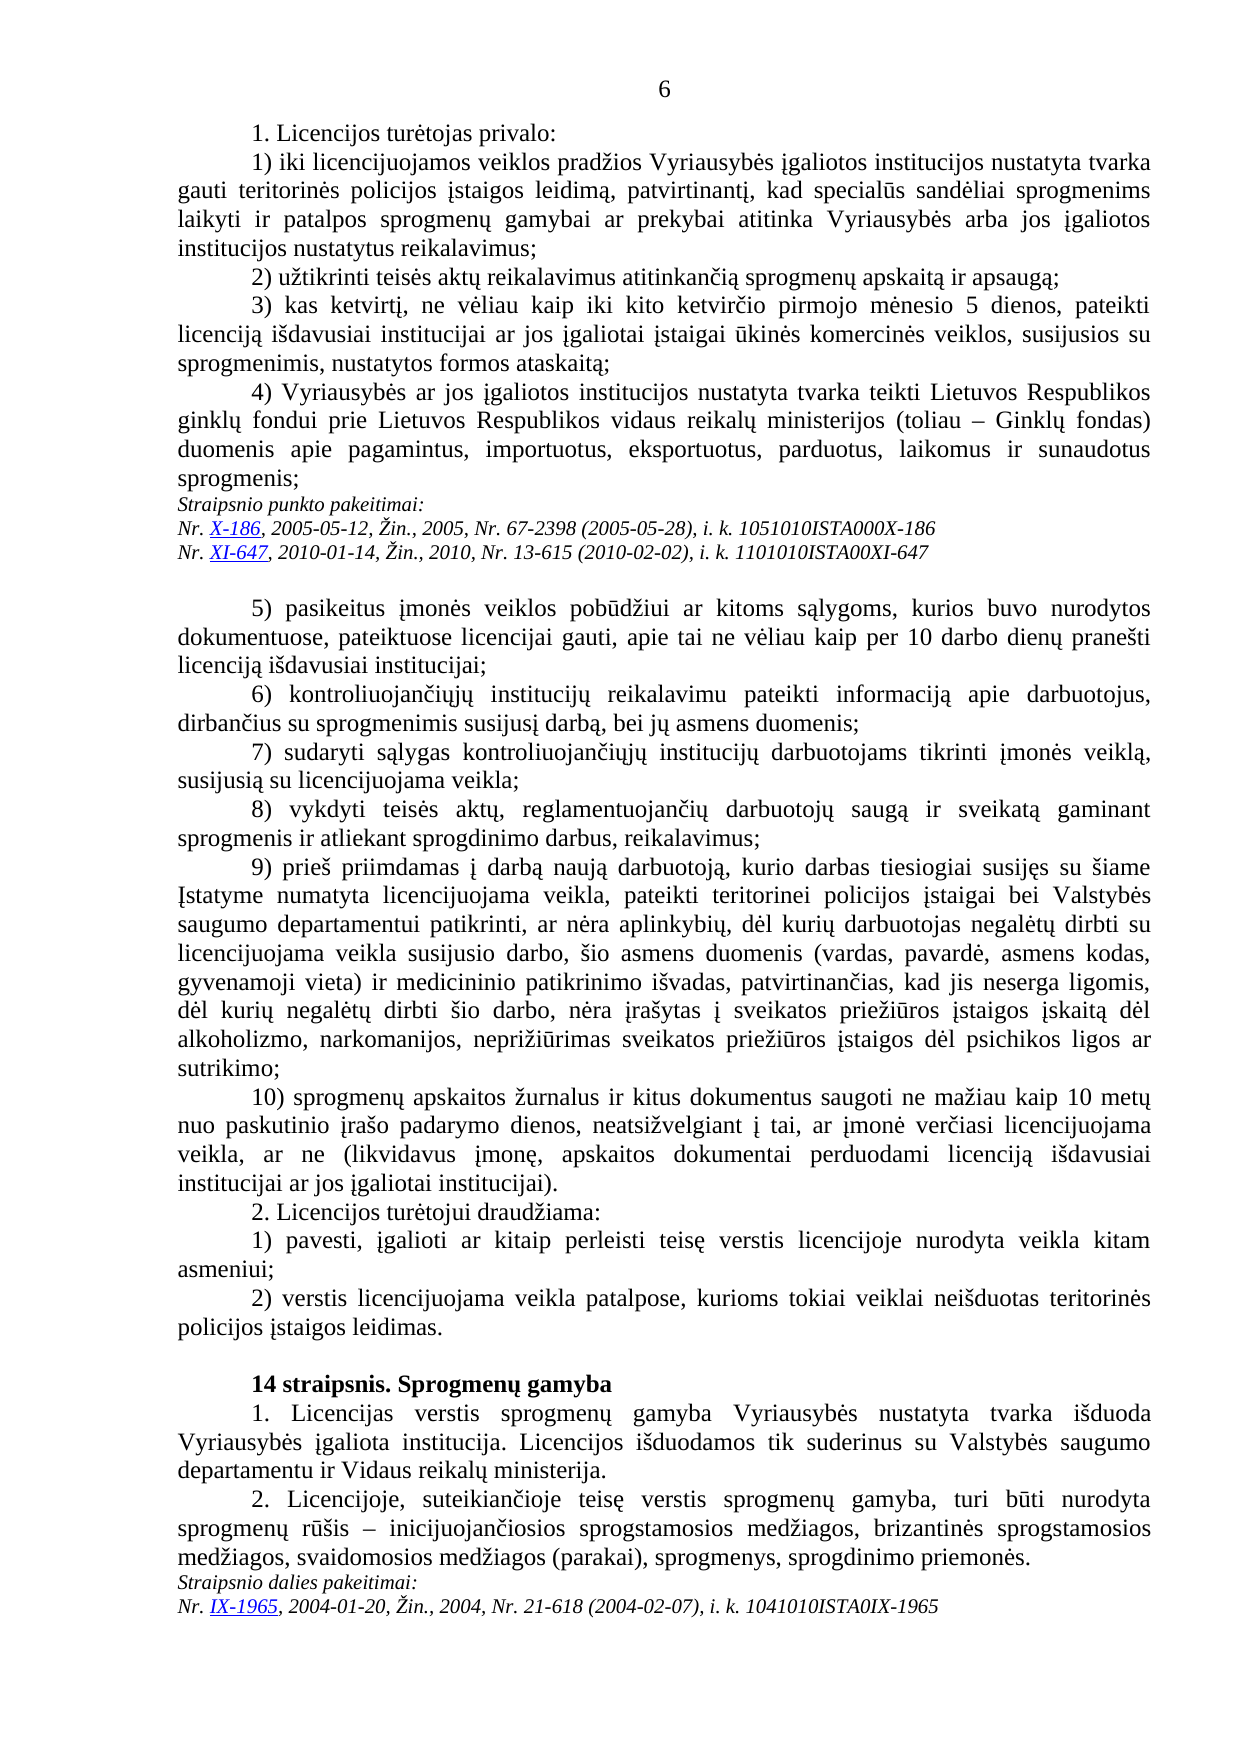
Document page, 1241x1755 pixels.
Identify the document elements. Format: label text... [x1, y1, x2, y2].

text 4) Vyriausybės ar jos įgaliotos institucijos nustatyta tvarka teikti Lietuvos Respublikos ginklų fondui prie Lietuvos Respublikos vidaus reikalų ministerijos (toliau – Ginklų fondas) duomenis apie pagamintus, importuotus, eksportuotus, parduotus, laikomus ir sunaudotus sprogmenis; [177, 377, 1152, 492]
text 8) vykdyti teisės aktų, reglamentuojančių darbuotojų saugą ir sveikatą gaminant sprogmenis ir atliekant sprogdinimo darbus, reikalavimus; [177, 794, 1152, 852]
text Straipsnio punkto pakeitimai: [177, 492, 1152, 516]
text 2. Licencijoje, suteikiančioje teisę verstis sprogmenų gamyba, turi būti nurodyta sprogmenų rūšis – inicijuojančiosios sprogstamosios medžiagos, brizantinės sprogstamosios medžiagos, svaidomosios medžiagos (parakai), sprogmenys, sprogdinimo priemonės. [177, 1484, 1152, 1570]
text 5) pasikeitus įmonės veiklos pobūdžiui ar kitoms sąlygoms, kurios buvo nurodytos dokumentuose, pateiktuose licencijai gauti, apie tai ne vėliau kaip per 10 darbo dienų pranešti licenciją išdavusiai institucijai; [177, 593, 1152, 679]
text 2. Licencijos turėtojui draudžiama: [177, 1197, 1152, 1225]
text Nr. IX-1965, 2004-01-20, Žin., 2004, Nr. 21-618 (2004-02-07), i. k. 1041010ISTA0IX-1965 [177, 1594, 1152, 1618]
text 14 straipsnis. Sprogmenų gamyba [177, 1369, 1152, 1398]
text Nr. XI-647, 2010-01-14, Žin., 2010, Nr. 13-615 (2010-02-02), i. k. 1101010ISTA00XI-647 [177, 540, 1152, 564]
text 2) užtikrinti teisės aktų reikalavimus atitinkančią sprogmenų apskaitą ir apsaugą; [177, 262, 1152, 291]
text 1) iki licencijuojamos veiklos pradžios Vyriausybės įgaliotos institucijos nustatyta tvarka gauti teritorinės policijos įstaigos leidimą, patvirtinantį, kad specialūs sandėliai sprogmenims laikyti ir patalpos sprogmenų gamybai ar prekybai atitinka Vyriausybės arba jos įgaliotos institucijos nustatytus reikalavimus; [177, 147, 1152, 262]
text Straipsnio dalies pakeitimai: [177, 1570, 1152, 1594]
text 7) sudaryti sąlygas kontroliuojančiųjų institucijų darbuotojams tikrinti įmonės veiklą, susijusią su licencijuojama veikla; [177, 737, 1152, 794]
text 2) verstis licencijuojama veikla patalpose, kurioms tokiai veiklai neišduotas teritorinės policijos įstaigos leidimas. [177, 1283, 1152, 1340]
text 1. Licencijas verstis sprogmenų gamyba Vyriausybės nustatyta tvarka išduoda Vyriausybės įgaliota institucija. Licencijos išduodamos tik suderinus su Valstybės saugumo departamentu ir Vidaus reikalų ministerija. [177, 1398, 1152, 1484]
text 1. Licencijos turėtojas privalo: [177, 118, 1152, 147]
text Nr. X-186, 2005-05-12, Žin., 2005, Nr. 67-2398 (2005-05-28), i. k. 1051010ISTA000X-186 [177, 516, 1152, 540]
text 1) pavesti, įgalioti ar kitaip perleisti teisę verstis licencijoje nurodyta veikla kitam asmeniui; [177, 1225, 1152, 1283]
text 9) prieš priimdamas į darbą naują darbuotoją, kurio darbas tiesiogiai susijęs su šiame Įstatyme numatyta licencijuojama veikla, pateikti teritorinei policijos įstaigai bei Valstybės saugumo departamentui patikrinti, ar nėra aplinkybių, dėl kurių darbuotojas negalėtų dirbti su licencijuojama veikla susijusio darbo, šio asmens duomenis (vardas, pavardė, asmens kodas, gyvenamoji vieta) ir medicininio patikrinimo išvadas, patvirtinančias, kad jis neserga ligomis, dėl kurių negalėtų dirbti šio darbo, nėra įrašytas į sveikatos priežiūros įstaigos įskaitą dėl alkoholizmo, narkomanijos, neprižiūrimas sveikatos priežiūros įstaigos dėl psichikos ligos ar sutrikimo; [177, 852, 1152, 1082]
text 3) kas ketvirtį, ne vėliau kaip iki kito ketvirčio pirmojo mėnesio 5 dienos, pateikti licenciją išdavusiai institucijai ar jos įgaliotai įstaigai ūkinės komercinės veiklos, susijusios su sprogmenimis, nustatytos formos ataskaitą; [177, 291, 1152, 377]
text 6) kontroliuojančiųjų institucijų reikalavimu pateikti informaciją apie darbuotojus, dirbančius su sprogmenimis susijusį darbą, bei jų asmens duomenis; [177, 679, 1152, 737]
text 10) sprogmenų apskaitos žurnalus ir kitus dokumentus saugoti ne mažiau kaip 10 metų nuo paskutinio įrašo padarymo dienos, neatsižvelgiant į tai, ar įmonė verčiasi licencijuojama veikla, ar ne (likvidavus įmonę, apskaitos dokumentai perduodami licenciją išdavusiai institucijai ar jos įgaliotai institucijai). [177, 1082, 1152, 1197]
